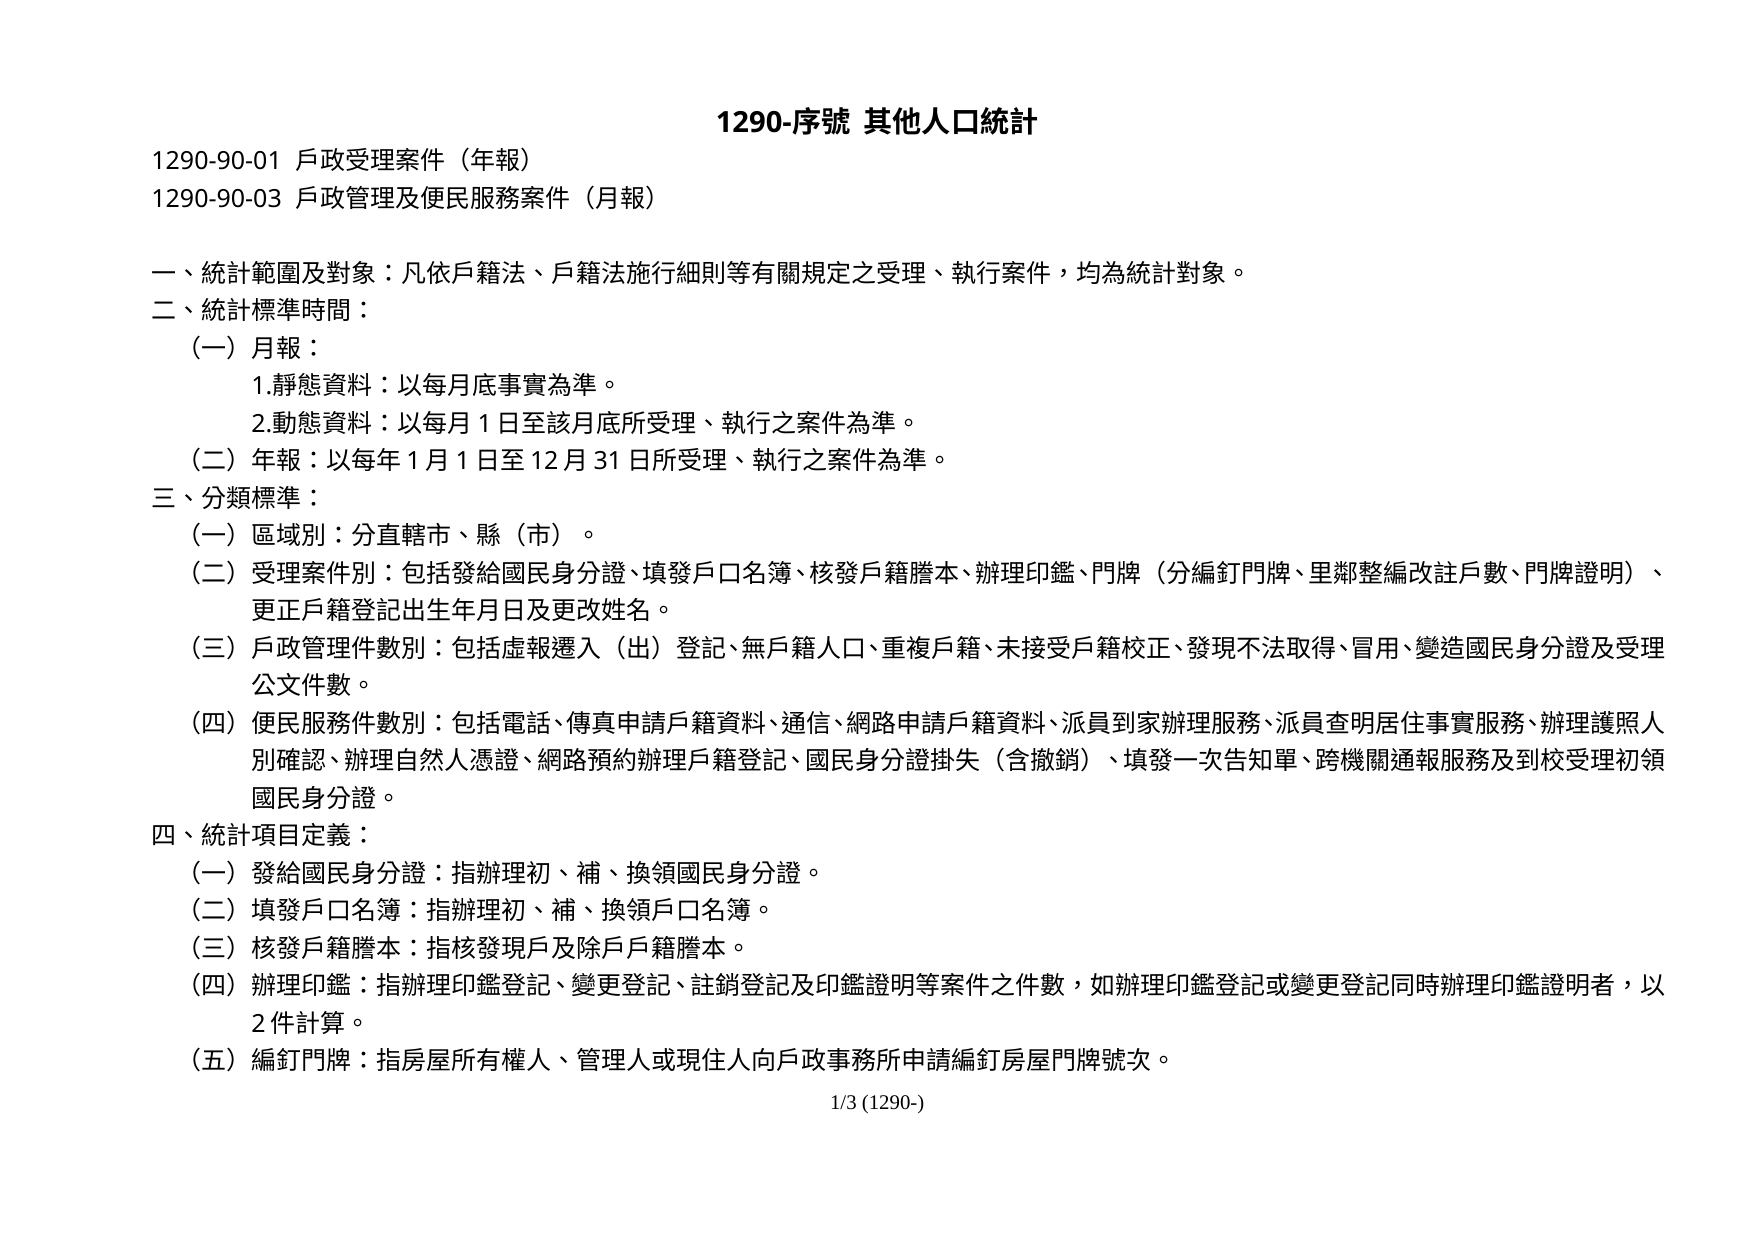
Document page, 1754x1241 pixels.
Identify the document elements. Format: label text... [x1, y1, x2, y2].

text （二）填發戶口名簿：指辦理初、補、換領戶口名簿。 [176, 889, 1665, 927]
text （四）便民服務件數別：包括電話、傳真申請戶籍資料、通信、網路申請戶籍資料、派員到家辦理服務、派員查明居住事實服務、辦理護照人別確認、辦理自然人憑證、網路預約辦理戶籍登記、國民身分證掛失（含撤銷）、填發一次告知單、跨機關通報服務及到校受理初領國民身分證。 [176, 702, 1665, 814]
text （二）年報：以每年1月1日至12月31日所受理、執行之案件為準。 [176, 439, 1665, 477]
text 二、統計標準時間： [151, 289, 1665, 327]
text 1.靜態資料：以每月底事實為準。 [251, 364, 1665, 402]
text 1290-序號 其他人口統計 [89, 102, 1665, 139]
text （一）發給國民身分證：指辦理初、補、換領國民身分證。 [176, 852, 1665, 889]
text （一）區域別：分直轄市、縣（市）。 [176, 514, 1665, 552]
text 四、統計項目定義： [151, 814, 1665, 852]
text （四）辦理印鑑：指辦理印鑑登記、變更登記、註銷登記及印鑑證明等案件之件數，如辦理印鑑登記或變更登記同時辦理印鑑證明者，以2件計算。 [176, 964, 1665, 1039]
text （二）受理案件別：包括發給國民身分證、填發戶口名簿、核發戶籍謄本、辦理印鑑、門牌（分編釘門牌、里鄰整編改註戶數、門牌證明）、更正戶籍登記出生年月日及更改姓名。 [176, 552, 1665, 627]
text 1290-90-01 戶政受理案件（年報） [151, 139, 1665, 177]
text （三）核發戶籍謄本：指核發現戶及除戶戶籍謄本。 [176, 927, 1665, 964]
text 一、統計範圍及對象：凡依戶籍法、戶籍法施行細則等有關規定之受理、執行案件，均為統計對象。 [151, 252, 1665, 289]
text （五）編釘門牌：指房屋所有權人、管理人或現住人向戶政事務所申請編釘房屋門牌號次。 [176, 1039, 1665, 1077]
text 2.動態資料：以每月1日至該月底所受理、執行之案件為準。 [251, 402, 1665, 439]
text （一）月報： [176, 327, 1665, 364]
text （三）戶政管理件數別：包括虛報遷入（出）登記、無戶籍人口、重複戶籍、未接受戶籍校正、發現不法取得、冒用、變造國民身分證及受理公文件數。 [176, 627, 1665, 702]
text 1290-90-03 戶政管理及便民服務案件（月報） [151, 177, 1665, 214]
text 三、分類標準： [151, 477, 1665, 514]
